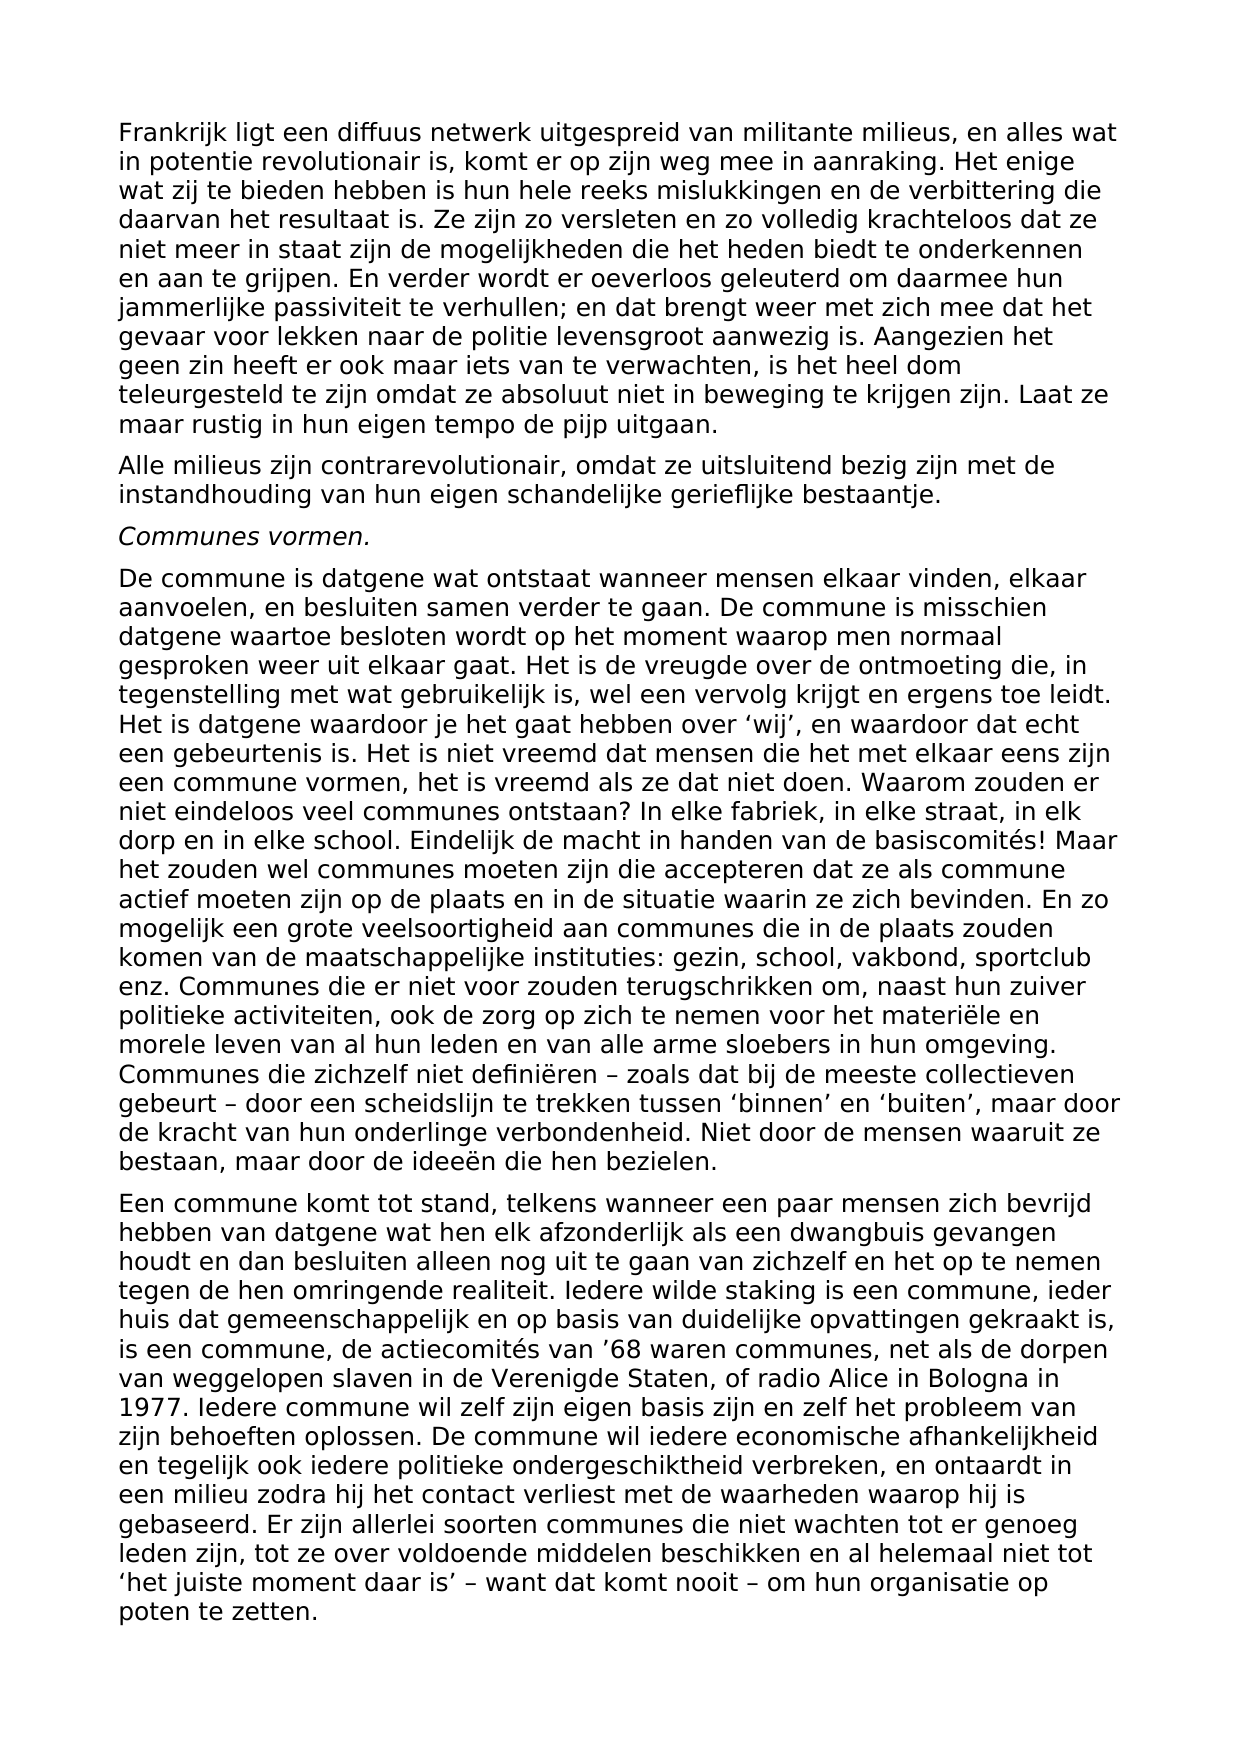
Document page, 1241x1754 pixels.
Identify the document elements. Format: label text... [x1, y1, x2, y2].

text Frankrijk ligt een diffuus netwerk uitgespreid van militante milieus, en alles wat in potentie revolutionair is, komt er op zijn weg mee in aanraking. Het enige wat zij te bieden hebben is hun hele reeks mislukkingen en de verbittering die daarvan het resultaat is. Ze zijn zo versleten en zo volledig krachteloos dat ze niet meer in staat zijn de mogelijkheden die het heden biedt te onderkennen en aan te grijpen. En verder wordt er oeverloos geleuterd om daarmee hun jammerlijke passiviteit te verhullen; en dat brengt weer met zich mee dat het gevaar voor lekken naar de politie levensgroot aanwezig is. Aangezien het geen zin heeft er ook maar iets van te verwachten, is het heel dom teleurgesteld te zijn omdat ze absoluut niet in beweging te krijgen zijn. Laat ze maar rustig in hun eigen tempo de pijp uitgaan. [118, 118, 1122, 439]
text Een commune komt tot stand, telkens wanneer een paar mensen zich bevrijd hebben van datgene wat hen elk afzonderlijk als een dwangbuis gevangen houdt en dan besluiten alleen nog uit te gaan van zichzelf en het op te nemen tegen de hen omringende realiteit. Iedere wilde staking is een commune, ieder huis dat gemeenschappelijk en op basis van duidelijke opvattingen gekraakt is, is een commune, de actiecomités van ’68 waren communes, net als de dorpen van weggelopen slaven in de Verenigde Staten, of radio Alice in Bologna in 1977. Iedere commune wil zelf zijn eigen basis zijn en zelf het probleem van zijn behoeften oplossen. De commune wil iedere economische afhankelijkheid en tegelijk ook iedere politieke ondergeschiktheid verbreken, en ontaardt in een milieu zodra hij het contact verliest met de waarheden waarop hij is gebaseerd. Er zijn allerlei soorten communes die niet wachten tot er genoeg leden zijn, tot ze over voldoende middelen beschikken en al helemaal niet tot ‘het juiste moment daar is’ – want dat komt nooit – om hun organisatie op poten te zetten. [118, 1189, 1122, 1626]
text De commune is datgene wat ontstaat wanneer mensen elkaar vinden, elkaar aanvoelen, en besluiten samen verder te gaan. De commune is misschien datgene waartoe besloten wordt op het moment waarop men normaal gesproken weer uit elkaar gaat. Het is de vreugde over de ontmoeting die, in tegenstelling met wat gebruikelijk is, wel een vervolg krijgt en ergens toe leidt. Het is datgene waardoor je het gaat hebben over ‘wij’, en waardoor dat echt een gebeurtenis is. Het is niet vreemd dat mensen die het met elkaar eens zijn een commune vormen, het is vreemd als ze dat niet doen. Waarom zouden er niet eindeloos veel communes ontstaan? In elke fabriek, in elke straat, in elk dorp en in elke school. Eindelijk de macht in handen van de basiscomités! Maar het zouden wel communes moeten zijn die accepteren dat ze als commune actief moeten zijn op de plaats en in de situatie waarin ze zich bevinden. En zo mogelijk een grote veelsoortigheid aan communes die in de plaats zouden komen van de maatschappelijke instituties: gezin, school, vakbond, sportclub enz. Communes die er niet voor zouden terugschrikken om, naast hun zuiver politieke activiteiten, ook de zorg op zich te nemen voor het materiële en morele leven van al hun leden en van alle arme sloebers in hun omgeving. Communes die zichzelf niet definiëren – zoals dat bij de meeste collectieven gebeurt – door een scheidslijn te trekken tussen ‘binnen’ en ‘buiten’, maar door de kracht van hun onderlinge verbondenheid. Niet door de mensen waaruit ze bestaan, maar door de ideeën die hen bezielen. [118, 564, 1122, 1176]
text Communes vormen. [118, 522, 1122, 551]
text Alle milieus zijn contrarevolutionair, omdat ze uitsluitend bezig zijn met de instandhouding van hun eigen schandelijke gerieflijke bestaantje. [118, 451, 1122, 510]
